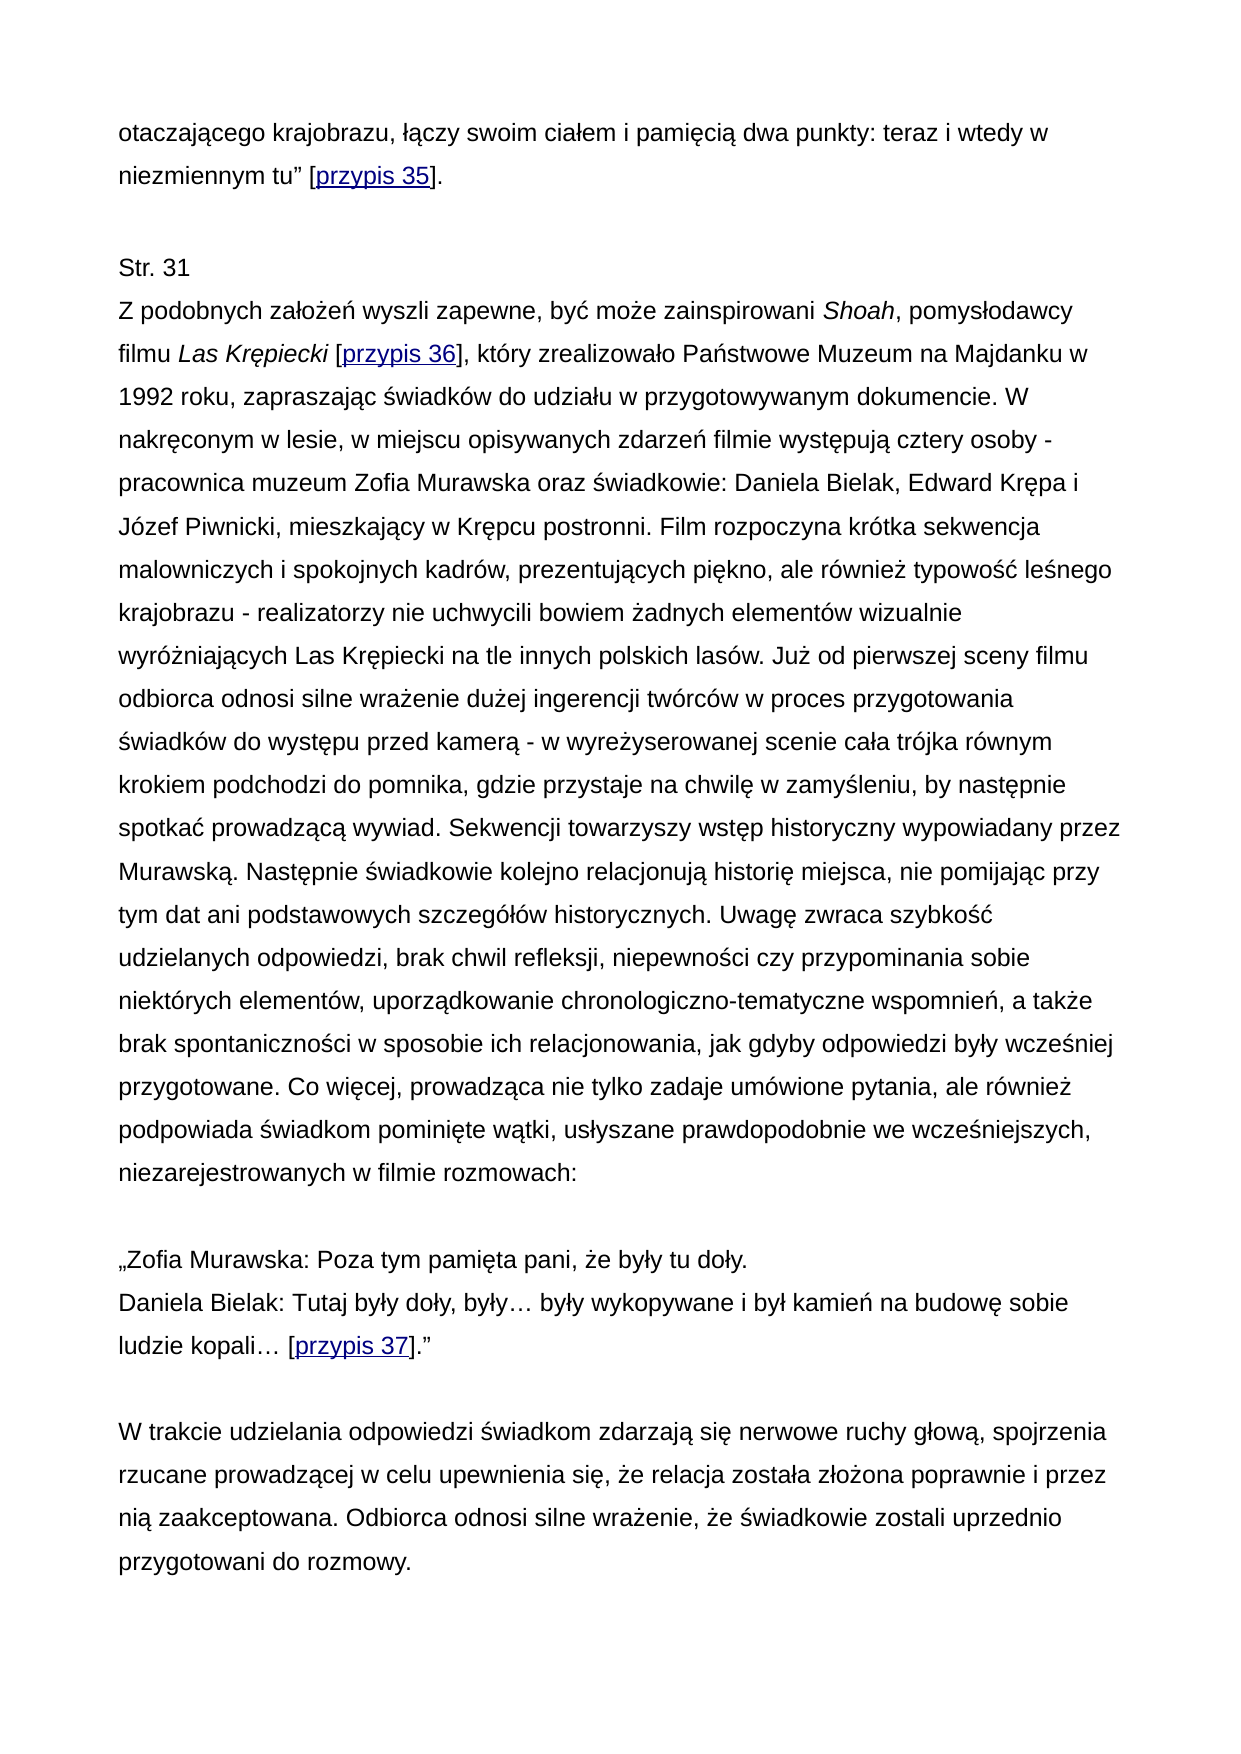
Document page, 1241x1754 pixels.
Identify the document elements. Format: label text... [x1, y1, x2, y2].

text „Zofia Murawska: Poza tym pamięta pani, że były tu doły. [118, 1245, 1122, 1273]
text Daniela Bielak: Tutaj były doły, były… były wykopywane i był kamień na budowę sobie ludzie kopali… [przypis 37].” [118, 1288, 1122, 1360]
text otaczającego krajobrazu, łączy swoim ciałem i pamięcią dwa punkty: teraz i wtedy w niezmiennym tu” [przypis 35]. [118, 118, 1122, 190]
text Z podobnych założeń wyszli zapewne, być może zainspirowani Shoah, pomysłodawcy filmu Las Krępiecki [przypis 36], który zrealizowało Państwowe Muzeum na Majdanku w 1992 roku, zapraszając świadków do udziału w przygotowywanym dokumencie. W nakręconym w lesie, w miejscu opisywanych zdarzeń filmie występują cztery osoby - pracownica muzeum Zofia Murawska oraz świadkowie: Daniela Bielak, Edward Krępa i Józef Piwnicki, mieszkający w Krępcu postronni. Film rozpoczyna krótka sekwencja malowniczych i spokojnych kadrów, prezentujących piękno, ale również typowość leśnego krajobrazu - realizatorzy nie uchwycili bowiem żadnych elementów wizualnie wyróżniających Las Krępiecki na tle innych polskich lasów. Już od pierwszej sceny filmu odbiorca odnosi silne wrażenie dużej ingerencji twórców w proces przygotowania świadków do występu przed kamerą - w wyreżyserowanej scenie cała trójka równym krokiem podchodzi do pomnika, gdzie przystaje na chwilę w zamyśleniu, by następnie spotkać prowadzącą wywiad. Sekwencji towarzyszy wstęp historyczny wypowiadany przez Murawską. Następnie świadkowie kolejno relacjonują historię miejsca, nie pomijając przy tym dat ani podstawowych szczegółów historycznych. Uwagę zwraca szybkość udzielanych odpowiedzi, brak chwil refleksji, niepewności czy przypominania sobie niektórych elementów, uporządkowanie chronologiczno-tematyczne wspomnień, a także brak spontaniczności w sposobie ich relacjonowania, jak gdyby odpowiedzi były wcześniej przygotowane. Co więcej, prowadząca nie tylko zadaje umówione pytania, ale również podpowiada świadkom pominięte wątki, usłyszane prawdopodobnie we wcześniejszych, niezarejestrowanych w filmie rozmowach: [118, 296, 1122, 1187]
text Str. 31 [118, 253, 1122, 282]
text W trakcie udzielania odpowiedzi świadkom zdarzają się nerwowe ruchy głową, spojrzenia rzucane prowadzącej w celu upewnienia się, że relacja została złożona poprawnie i przez nią zaakceptowana. Odbiorca odnosi silne wrażenie, że świadkowie zostali uprzednio przygotowani do rozmowy. [118, 1417, 1122, 1575]
